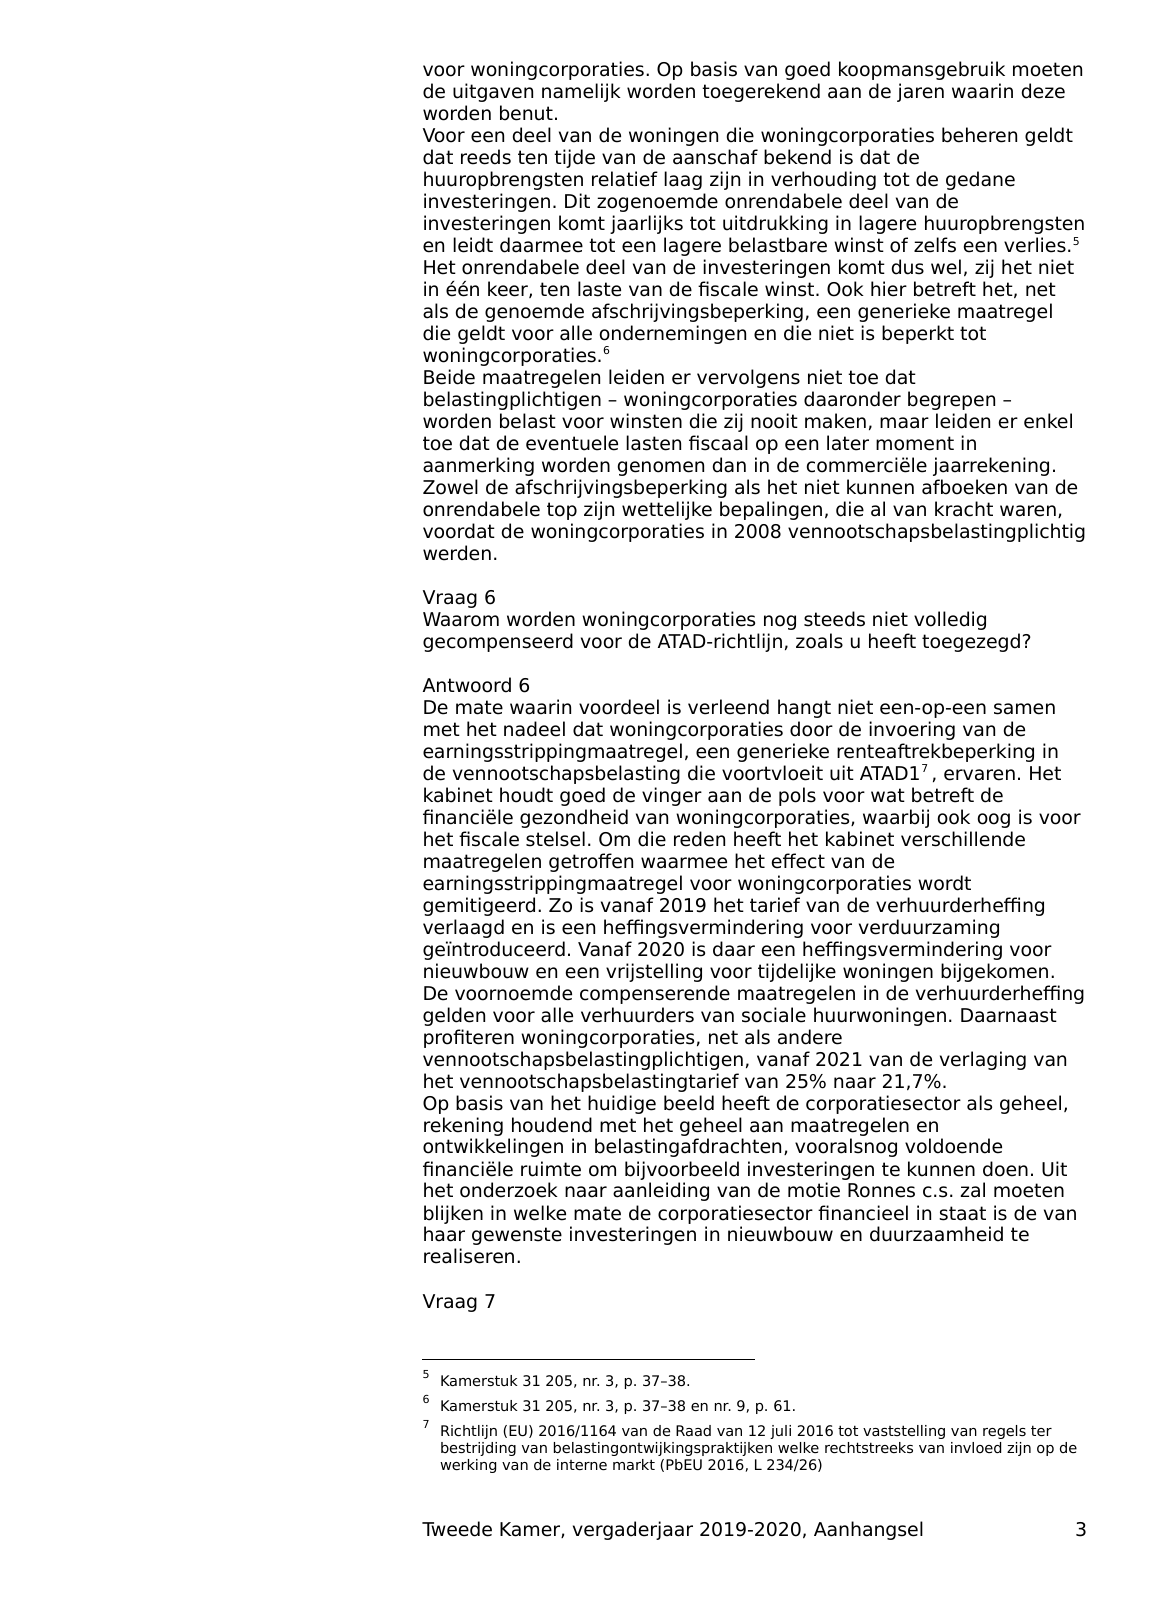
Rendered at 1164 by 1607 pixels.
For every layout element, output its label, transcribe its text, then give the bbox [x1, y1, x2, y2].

text Vraag 6 [422, 587, 1087, 609]
text Antwoord 6 [422, 675, 1087, 697]
text Op basis van het huidige beeld heeft de corporatiesector als geheel, rekening houdend met het geheel aan maatregelen en ontwikkelingen in belastingafdrachten, vooralsnog voldoende financiële ruimte om bijvoorbeeld investeringen te kunnen doen. Uit het onderzoek naar aanleiding van de motie Ronnes c.s. zal moeten blijken in welke mate de corporatiesector financieel in staat is de van haar gewenste investeringen in nieuwbouw en duurzaamheid te realiseren. [422, 1092, 1087, 1268]
text Beide maatregelen leiden er vervolgens niet toe dat belastingplichtigen – woningcorporaties daaronder begrepen – worden belast voor winsten die zij nooit maken, maar leiden er enkel toe dat de eventuele lasten fiscaal op een later moment in aanmerking worden genomen dan in de commerciële jaarrekening. Zowel de afschrijvingsbeperking als het niet kunnen afboeken van de onrendabele top zijn wettelijke bepalingen, die al van kracht waren, voordat de woningcorporaties in 2008 vennootschapsbelastingplichtig werden. [422, 367, 1087, 564]
text Waarom worden woningcorporaties nog steeds niet volledig gecompenseerd voor de ATAD-richtlijn, zoals u heeft toegezegd? [422, 609, 1087, 653]
text Richtlijn (EU) 2016/1164 van de Raad van 12 juli 2016 tot vaststelling van regels ter bestrijding van belastingontwijkingspraktijken welke rechtstreeks van invloed zijn op de werking van de interne markt (PbEU 2016, L 234/26) [422, 1418, 1087, 1474]
text De mate waarin voordeel is verleend hangt niet een-op-een samen met het nadeel dat woningcorporaties door de invoering van de earningsstrippingmaatregel, een generieke renteaftrekbeperking in de vennootschapsbelasting die voortvloeit uit ATAD1, ervaren. Het kabinet houdt goed de vinger aan de pols voor wat betreft de financiële gezondheid van woningcorporaties, waarbij ook oog is voor het fiscale stelsel. Om die reden heeft het kabinet verschillende maatregelen getroffen waarmee het effect van de earningsstrippingmaatregel voor woningcorporaties wordt gemitigeerd. Zo is vanaf 2019 het tarief van de verhuurderheffing verlaagd en is een heffingsvermindering voor verduurzaming geïntroduceerd. Vanaf 2020 is daar een heffingsvermindering voor nieuwbouw en een vrijstelling voor tijdelijke woningen bijgekomen. De voornoemde compenserende maatregelen in de verhuurderheffing gelden voor alle verhuurders van sociale huurwoningen. Daarnaast profiteren woningcorporaties, net als andere vennootschapsbelastingplichtigen, vanaf 2021 van de verlaging van het vennootschapsbelastingtarief van 25% naar 21,7%. [422, 697, 1087, 1092]
text Kamerstuk 31 205, nr. 3, p. 37–38 en nr. 9, p. 61. [422, 1393, 1087, 1416]
text Voor een deel van de woningen die woningcorporaties beheren geldt dat reeds ten tijde van de aanschaf bekend is dat de huuropbrengsten relatief laag zijn in verhouding tot de gedane investeringen. Dit zogenoemde onrendabele deel van de investeringen komt jaarlijks tot uitdrukking in lagere huuropbrengsten en leidt daarmee tot een lagere belastbare winst of zelfs een verlies. Het onrendabele deel van de investeringen komt dus wel, zij het niet in één keer, ten laste van de fiscale winst. Ook hier betreft het, net als de genoemde afschrijvingsbeperking, een generieke maatregel die geldt voor alle ondernemingen en die niet is beperkt tot woningcorporaties. [422, 125, 1087, 367]
text De afschrijvingsbeperking voor gebouwen is in 2007 ingevoerd en geldt voor belastingplichtigen in de vennootschapsbelasting, waaronder dus ook woningcorporaties. Deze maatregel is – kort gezegd – ingevoerd omdat bleek dat de afschrijvingen op onroerend goed veelal hoger bleken te zijn dan de werkelijke waardevermindering van het onroerend goed. Dit betekende in de praktijk dat door middel van een combinatie van hoge afschrijvingslasten en de vorming van een herinvesteringsreserve langdurig uitstel van belastingheffing kon plaatsvinden. Dit geldt ook voor woningcorporaties. Op basis van goed koopmansgebruik moeten de uitgaven namelijk worden toegerekend aan de jaren waarin deze worden benut. [422, 59, 1087, 125]
text Vraag 7 [422, 1291, 1087, 1312]
text Kamerstuk 31 205, nr. 3, p. 37–38. [422, 1368, 1087, 1391]
